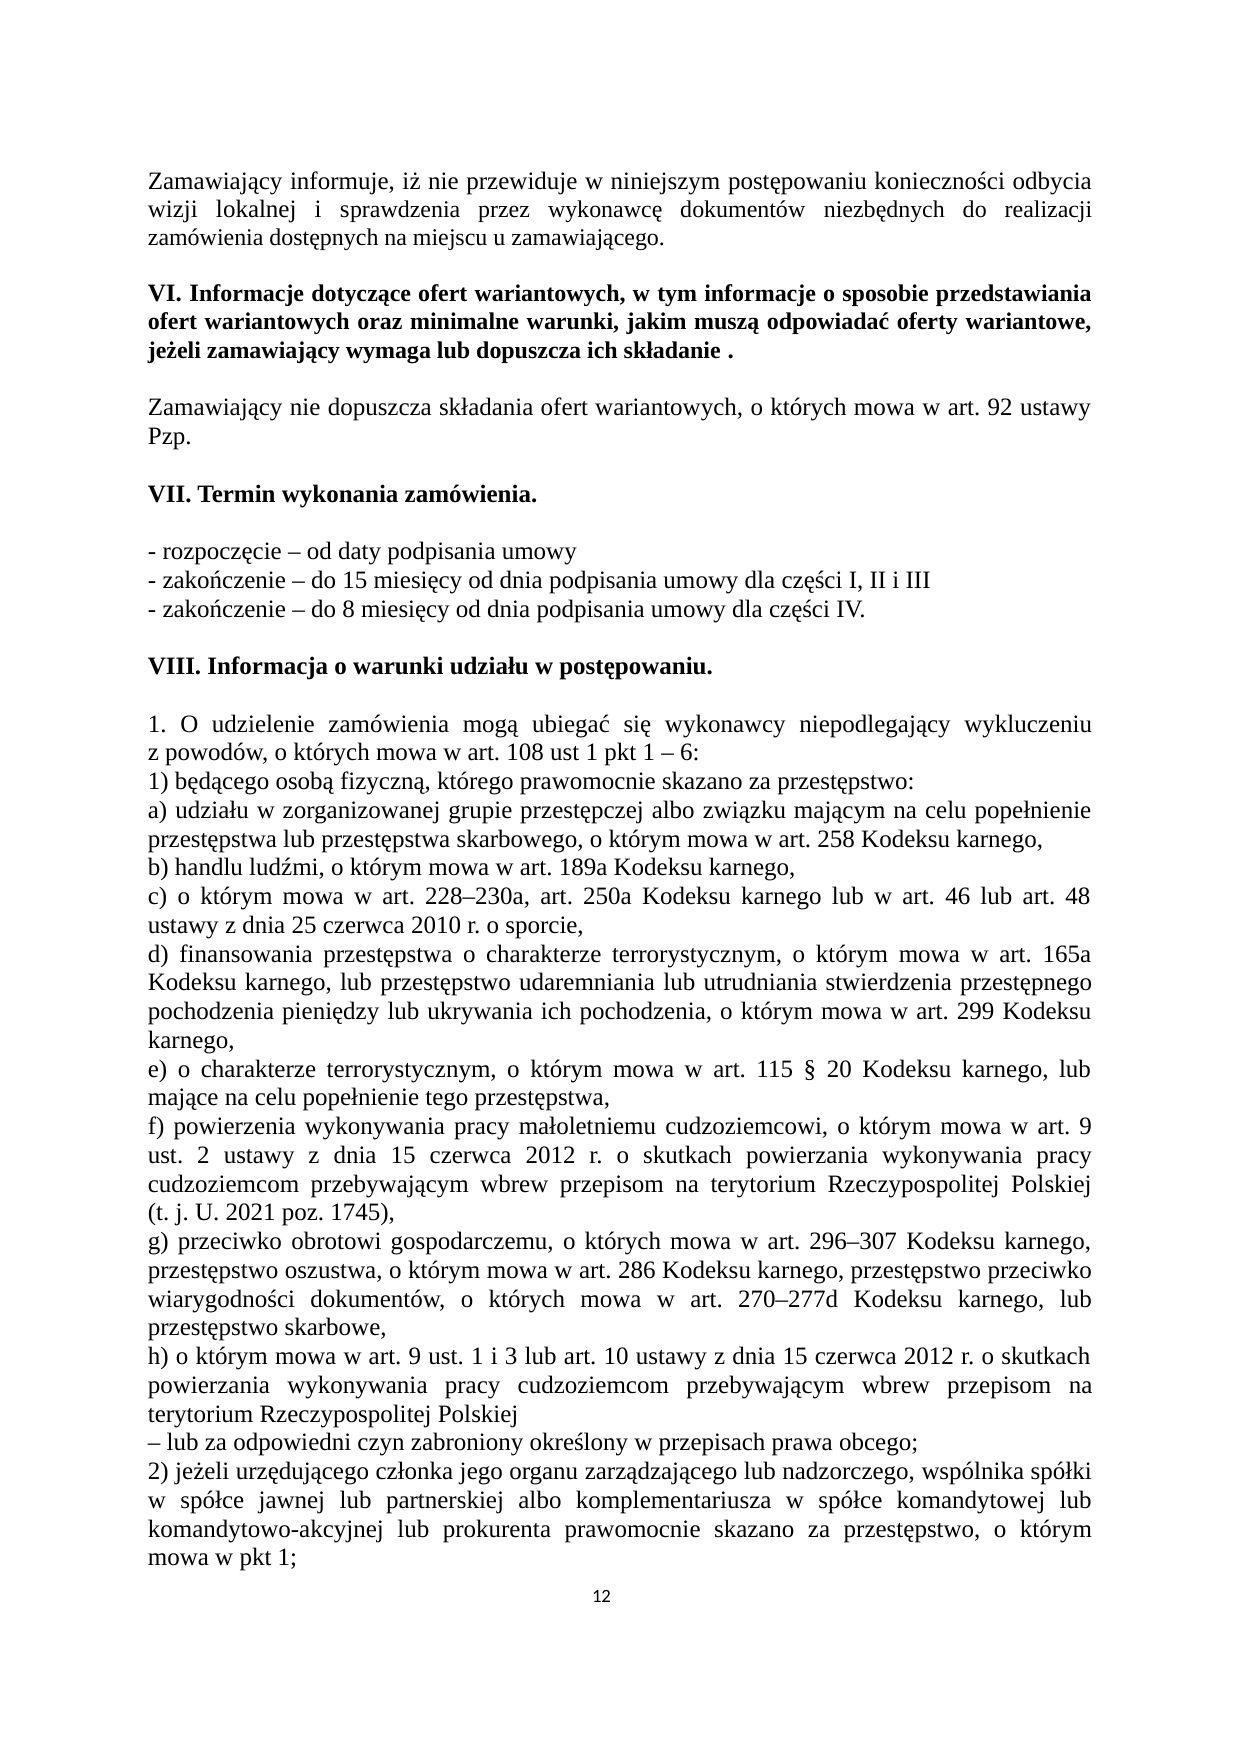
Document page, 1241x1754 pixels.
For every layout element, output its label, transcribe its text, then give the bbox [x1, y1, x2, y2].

text VIII. Informacja o warunki udziału w postępowaniu. [148, 651, 1093, 680]
text Zamawiający nie dopuszcza składania ofert wariantowych, o których mowa w art. 92 ustawy Pzp. [148, 392, 1093, 450]
text 1. O udzielenie zamówienia mogą ubiegać się wykonawcy niepodlegający wykluczeniu z powodów, o których mowa w art. 108 ust 1 pkt 1 – 6: [148, 709, 1093, 766]
text 1) będącego osobą fizyczną, którego prawomocnie skazano za przestępstwo: [148, 766, 1093, 795]
text h) o którym mowa w art. 9 ust. 1 i 3 lub art. 10 ustawy z dnia 15 czerwca 2012 r. o skutkach powierzania wykonywania pracy cudzoziemcom przebywającym wbrew przepisom na terytorium Rzeczypospolitej Polskiej [148, 1341, 1093, 1427]
text - rozpoczęcie – od daty podpisania umowy [148, 536, 1093, 565]
text a) udziału w zorganizowanej grupie przestępczej albo związku mającym na celu popełnienie przestępstwa lub przestępstwa skarbowego, o którym mowa w art. 258 Kodeksu karnego, [148, 795, 1093, 852]
text VII. Termin wykonania zamówienia. [148, 479, 1093, 507]
text – lub za odpowiedni czyn zabroniony określony w przepisach prawa obcego; [148, 1427, 1093, 1456]
text g) przeciwko obrotowi gospodarczemu, o których mowa w art. 296–307 Kodeksu karnego, przestępstwo oszustwa, o którym mowa w art. 286 Kodeksu karnego, przestępstwo przeciwko wiarygodności dokumentów, o których mowa w art. 270–277d Kodeksu karnego, lub przestępstwo skarbowe, [148, 1226, 1093, 1341]
text - zakończenie – do 15 miesięcy od dnia podpisania umowy dla części I, II i III [148, 565, 1093, 594]
text e) o charakterze terrorystycznym, o którym mowa w art. 115 § 20 Kodeksu karnego, lub mające na celu popełnienie tego przestępstwa, [148, 1054, 1093, 1111]
text 2) jeżeli urzędującego członka jego organu zarządzającego lub nadzorczego, wspólnika spółki w spółce jawnej lub partnerskiej albo komplementariusza w spółce komandytowej lub komandytowo-akcyjnej lub prokurenta prawomocnie skazano za przestępstwo, o którym mowa w pkt 1; [148, 1456, 1093, 1571]
text d) finansowania przestępstwa o charakterze terrorystycznym, o którym mowa w art. 165a Kodeksu karnego, lub przestępstwo udaremniania lub utrudniania stwierdzenia przestępnego pochodzenia pieniędzy lub ukrywania ich pochodzenia, o którym mowa w art. 299 Kodeksu karnego, [148, 939, 1093, 1054]
text VI. Informacje dotyczące ofert wariantowych, w tym informacje o sposobie przedstawiania ofert wariantowych oraz minimalne warunki, jakim muszą odpowiadać oferty wariantowe, jeżeli zamawiający wymaga lub dopuszcza ich składanie . [148, 278, 1093, 364]
text - zakończenie – do 8 miesięcy od dnia podpisania umowy dla części IV. [148, 594, 1093, 622]
text c) o którym mowa w art. 228–230a, art. 250a Kodeksu karnego lub w art. 46 lub art. 48 ustawy z dnia 25 czerwca 2010 r. o sporcie, [148, 881, 1093, 939]
text b) handlu ludźmi, o którym mowa w art. 189a Kodeksu karnego, [148, 852, 1093, 881]
text Zamawiający informuje, iż nie przewiduje w niniejszym postępowaniu konieczności odbycia wizji lokalnej i sprawdzenia przez wykonawcę dokumentów niezbędnych do realizacji zamówienia dostępnych na miejscu u zamawiającego. [148, 166, 1093, 251]
text f) powierzenia wykonywania pracy małoletniemu cudzoziemcowi, o którym mowa w art. 9 ust. 2 ustawy z dnia 15 czerwca 2012 r. o skutkach powierzania wykonywania pracy cudzoziemcom przebywającym wbrew przepisom na terytorium Rzeczypospolitej Polskiej (t. j. U. 2021 poz. 1745), [148, 1111, 1093, 1226]
